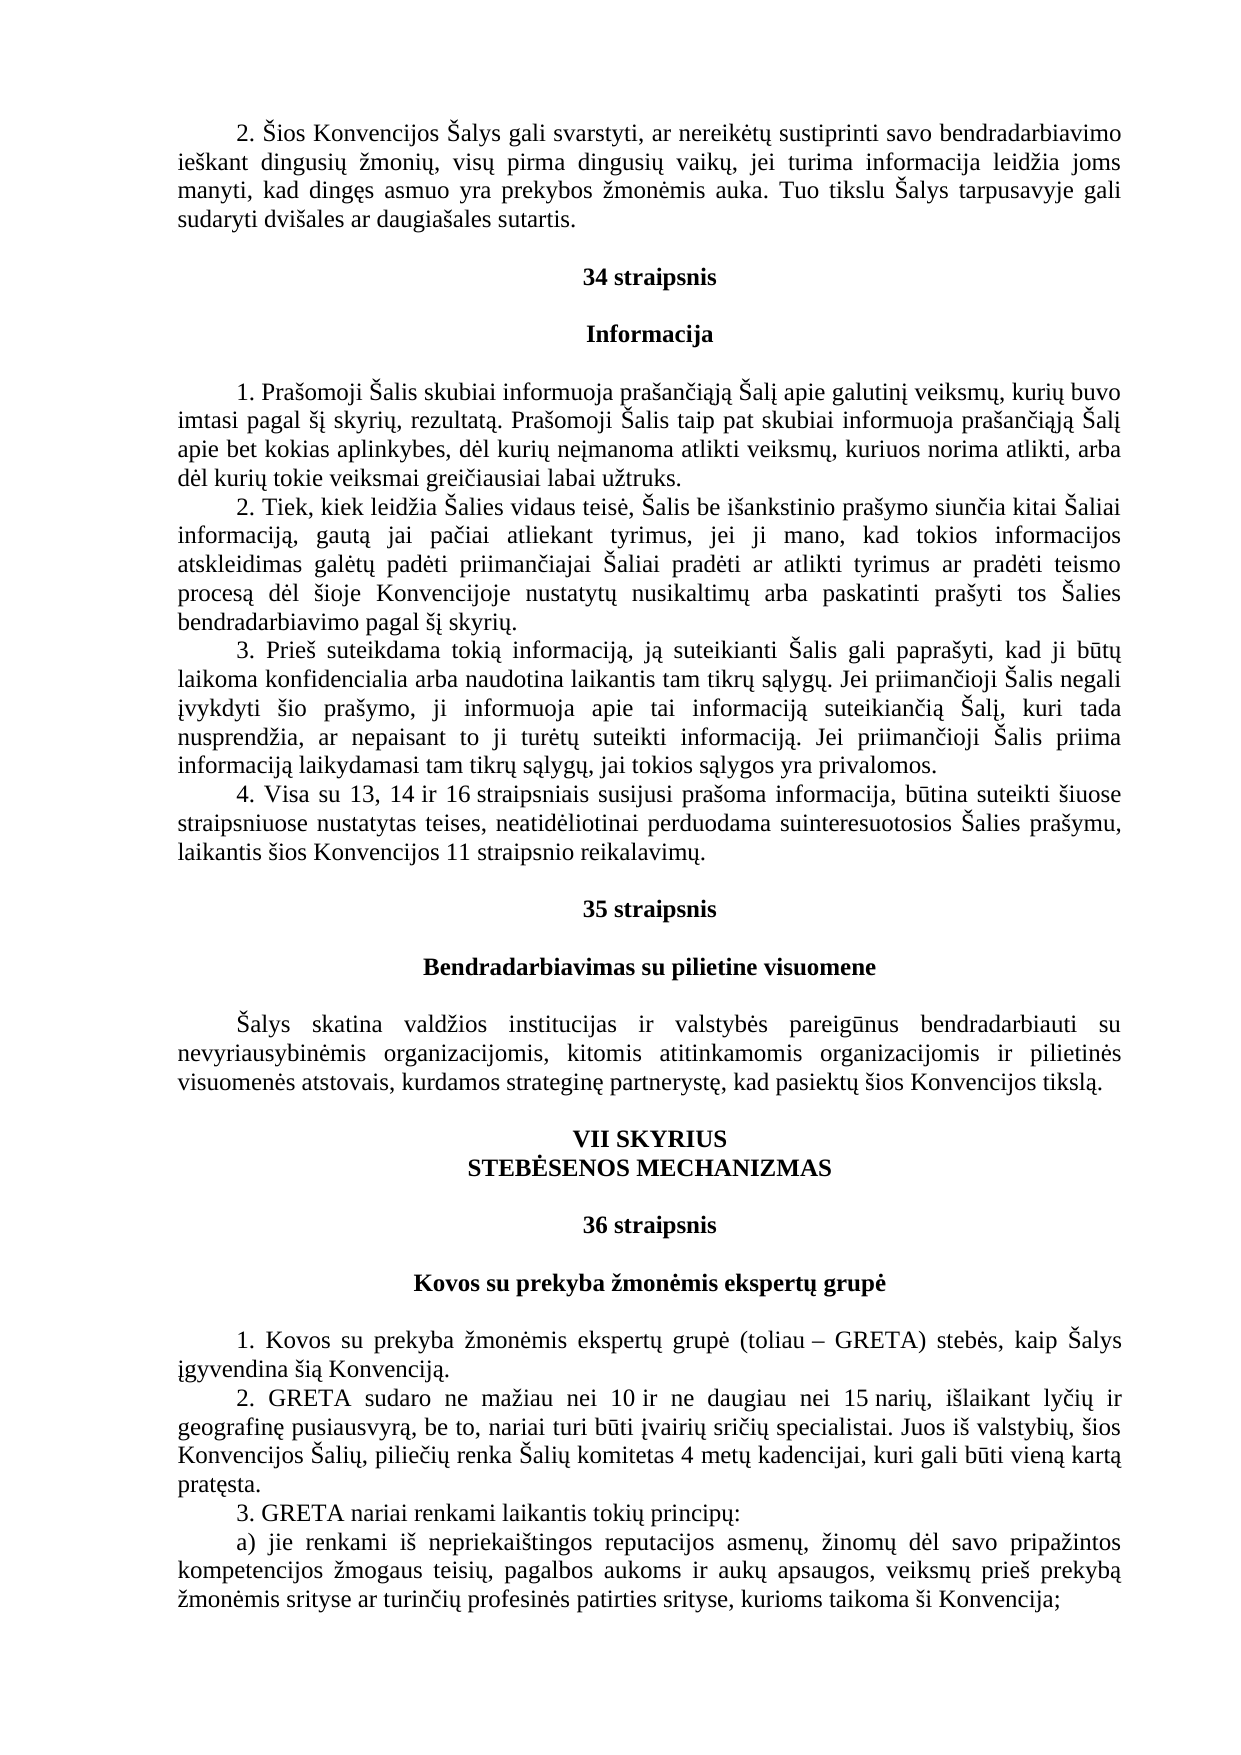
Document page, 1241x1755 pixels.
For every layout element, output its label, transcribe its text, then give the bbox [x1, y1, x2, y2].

text a) jie renkami iš nepriekaištingos reputacijos asmenų, žinomų dėl savo pripažintos kompetencijos žmogaus teisių, pagalbos aukoms ir aukų apsaugos, veiksmų prieš prekybą žmonėmis srityse ar turinčių profesinės patirties srityse, kurioms taikoma ši Konvencija; [177, 1527, 1122, 1613]
text 3. GRETA nariai renkami laikantis tokių principų: [177, 1498, 1122, 1527]
text Kovos su prekyba žmonėmis ekspertų grupė [177, 1268, 1122, 1297]
text 34 straipsnis [177, 262, 1122, 291]
text Informacija [177, 319, 1122, 348]
text VII SKYRIUS [177, 1124, 1122, 1153]
text STEBĖSENOS MECHANIZMAS [177, 1153, 1122, 1182]
text 35 straipsnis [177, 894, 1122, 923]
text 36 straipsnis [177, 1211, 1122, 1239]
text 2. Tiek, kiek leidžia Šalies vidaus teisė, Šalis be išankstinio prašymo siunčia kitai Šaliai informaciją, gautą jai pačiai atliekant tyrimus, jei ji mano, kad tokios informacijos atskleidimas galėtų padėti priimančiajai Šaliai pradėti ar atlikti tyrimus ar pradėti teismo procesą dėl šioje Konvencijoje nustatytų nusikaltimų arba paskatinti prašyti tos Šalies bendradarbiavimo pagal šį skyrių. [177, 492, 1122, 636]
text Šalys skatina valdžios institucijas ir valstybės pareigūnus bendradarbiauti su nevyriausybinėmis organizacijomis, kitomis atitinkamomis organizacijomis ir pilietinės visuomenės atstovais, kurdamos strateginę partnerystę, kad pasiektų šios Konvencijos tikslą. [177, 1009, 1122, 1096]
text 3. Prieš suteikdama tokią informaciją, ją suteikianti Šalis gali paprašyti, kad ji būtų laikoma konfidencialia arba naudotina laikantis tam tikrų sąlygų. Jei priimančioji Šalis negali įvykdyti šio prašymo, ji informuoja apie tai informaciją suteikiančią Šalį, kuri tada nusprendžia, ar nepaisant to ji turėtų suteikti informaciją. Jei priimančioji Šalis priima informaciją laikydamasi tam tikrų sąlygų, jai tokios sąlygos yra privalomos. [177, 636, 1122, 779]
text Bendradarbiavimas su pilietine visuomene [177, 952, 1122, 981]
text 1. Prašomoji Šalis skubiai informuoja prašančiąją Šalį apie galutinį veiksmų, kurių buvo imtasi pagal šį skyrių, rezultatą. Prašomoji Šalis taip pat skubiai informuoja prašančiąją Šalį apie bet kokias aplinkybes, dėl kurių neįmanoma atlikti veiksmų, kuriuos norima atlikti, arba dėl kurių tokie veiksmai greičiausiai labai užtruks. [177, 377, 1122, 492]
text 2. GRETA sudaro ne mažiau nei 10 ir ne daugiau nei 15 narių, išlaikant lyčių ir geografinę pusiausvyrą, be to, nariai turi būti įvairių sričių specialistai. Juos iš valstybių, šios Konvencijos Šalių, piliečių renka Šalių komitetas 4 metų kadencijai, kuri gali būti vieną kartą pratęsta. [177, 1383, 1122, 1498]
text 2. Šios Konvencijos Šalys gali svarstyti, ar nereikėtų sustiprinti savo bendradarbiavimo ieškant dingusių žmonių, visų pirma dingusių vaikų, jei turima informacija leidžia joms manyti, kad dingęs asmuo yra prekybos žmonėmis auka. Tuo tikslu Šalys tarpusavyje gali sudaryti dvišales ar daugiašales sutartis. [177, 118, 1122, 233]
text 1. Kovos su prekyba žmonėmis ekspertų grupė (toliau – GRETA) stebės, kaip Šalys įgyvendina šią Konvenciją. [177, 1326, 1122, 1383]
text 4. Visa su 13, 14 ir 16 straipsniais susijusi prašoma informacija, būtina suteikti šiuose straipsniuose nustatytas teises, neatidėliotinai perduodama suinteresuotosios Šalies prašymu, laikantis šios Konvencijos 11 straipsnio reikalavimų. [177, 779, 1122, 866]
